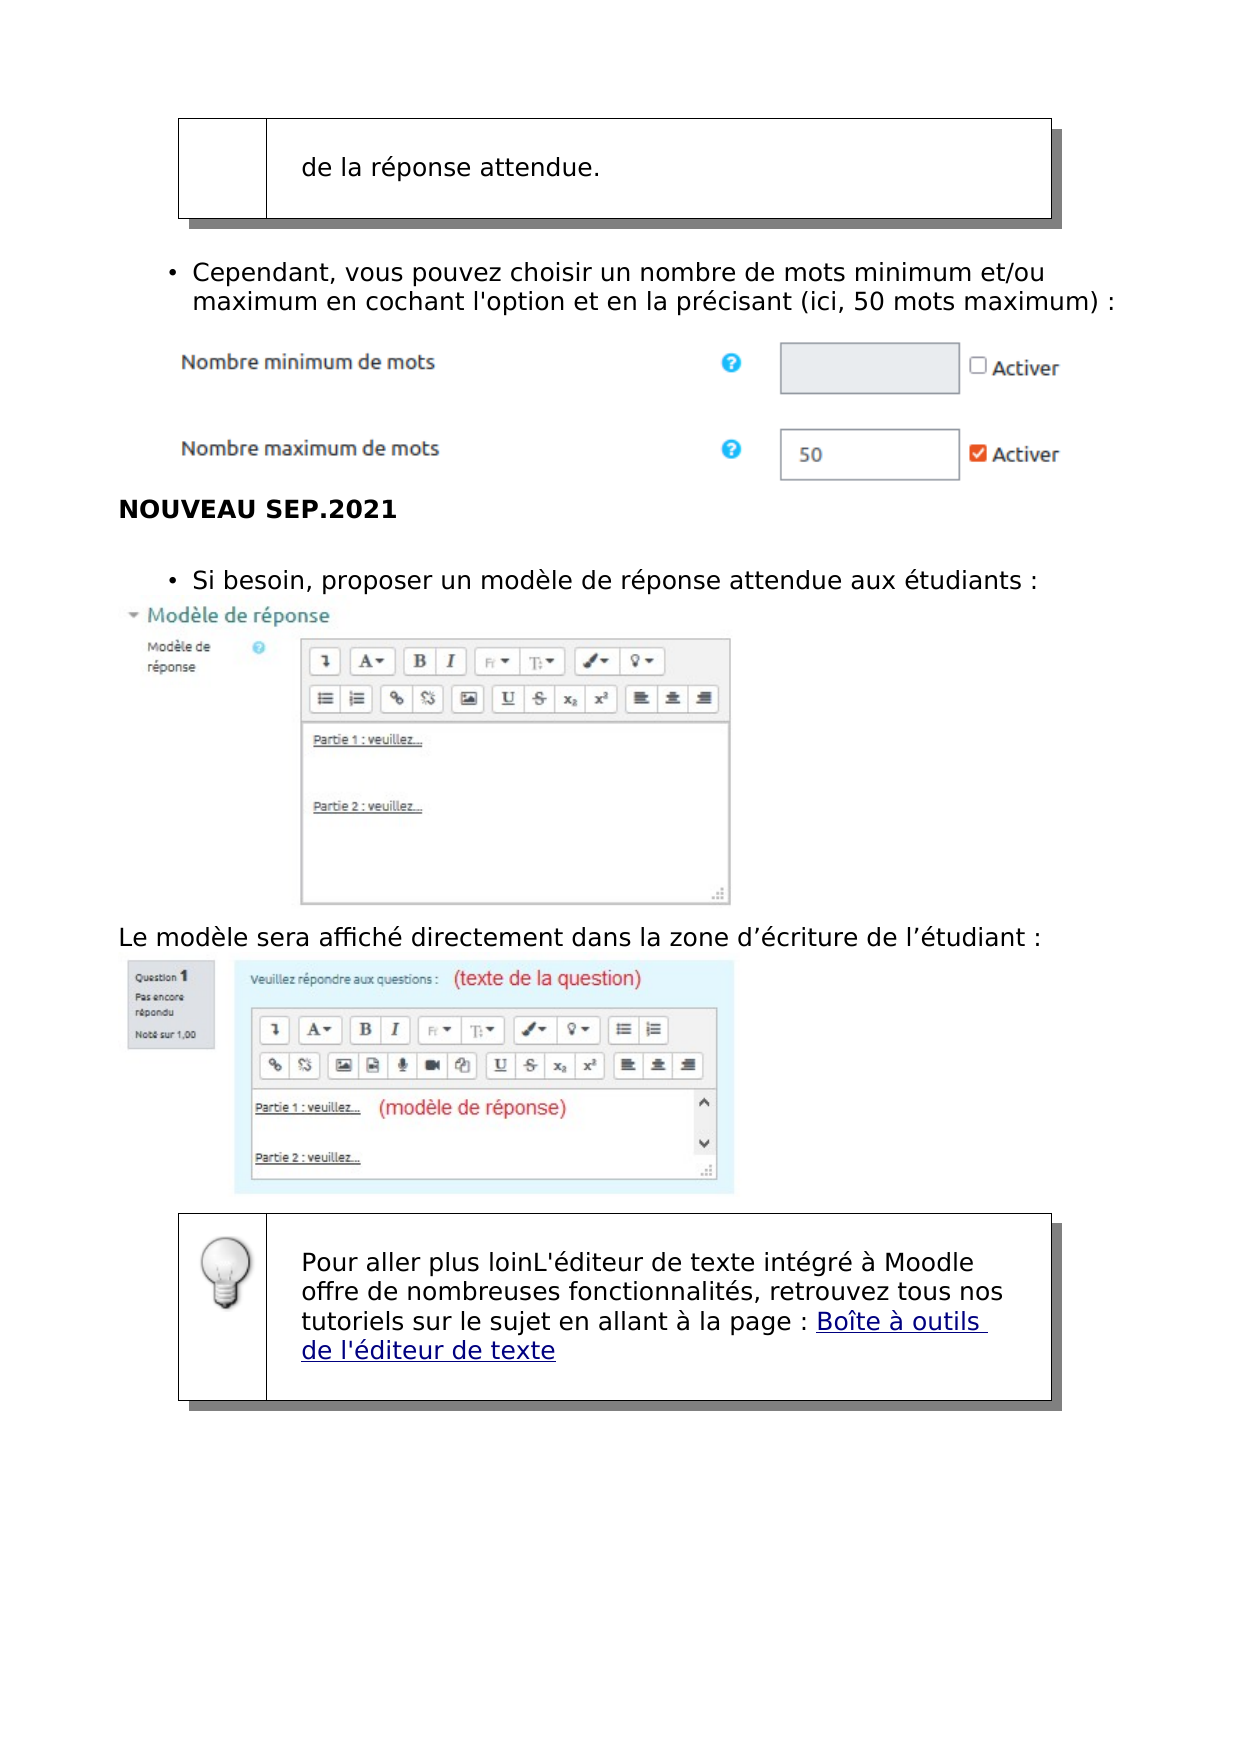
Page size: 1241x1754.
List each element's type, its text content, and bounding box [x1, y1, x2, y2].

list Cependant, vous pouvez choisir un nombre de mots minimum et/ou maximum en cochant l'option et en la précisant (ici, 50 mots maximum) : [177, 258, 1122, 317]
text Le modèle sera affiché directement dans la zone d’écriture de l’étudiant : [118, 923, 1122, 1200]
picture [190, 1236, 266, 1312]
table_header de la réponse attendue. [267, 119, 1051, 218]
list Si besoin, proposer un modèle de réponse attendue aux étudiants : [177, 566, 1122, 595]
text NOUVEAU SEP.2021 [118, 317, 1122, 524]
picture [118, 952, 744, 1201]
table_header [179, 1214, 266, 1400]
picture [156, 316, 1084, 495]
picture [118, 595, 744, 911]
table_header [179, 119, 266, 218]
table_header Pour aller plus loinL'éditeur de texte intégré à Moodle offre de nombreuses fonctionnalités, retrouvez tous nos tutoriels sur le sujet en allant à la page : Boîte à outils de l'éditeur de texte [267, 1214, 1051, 1400]
